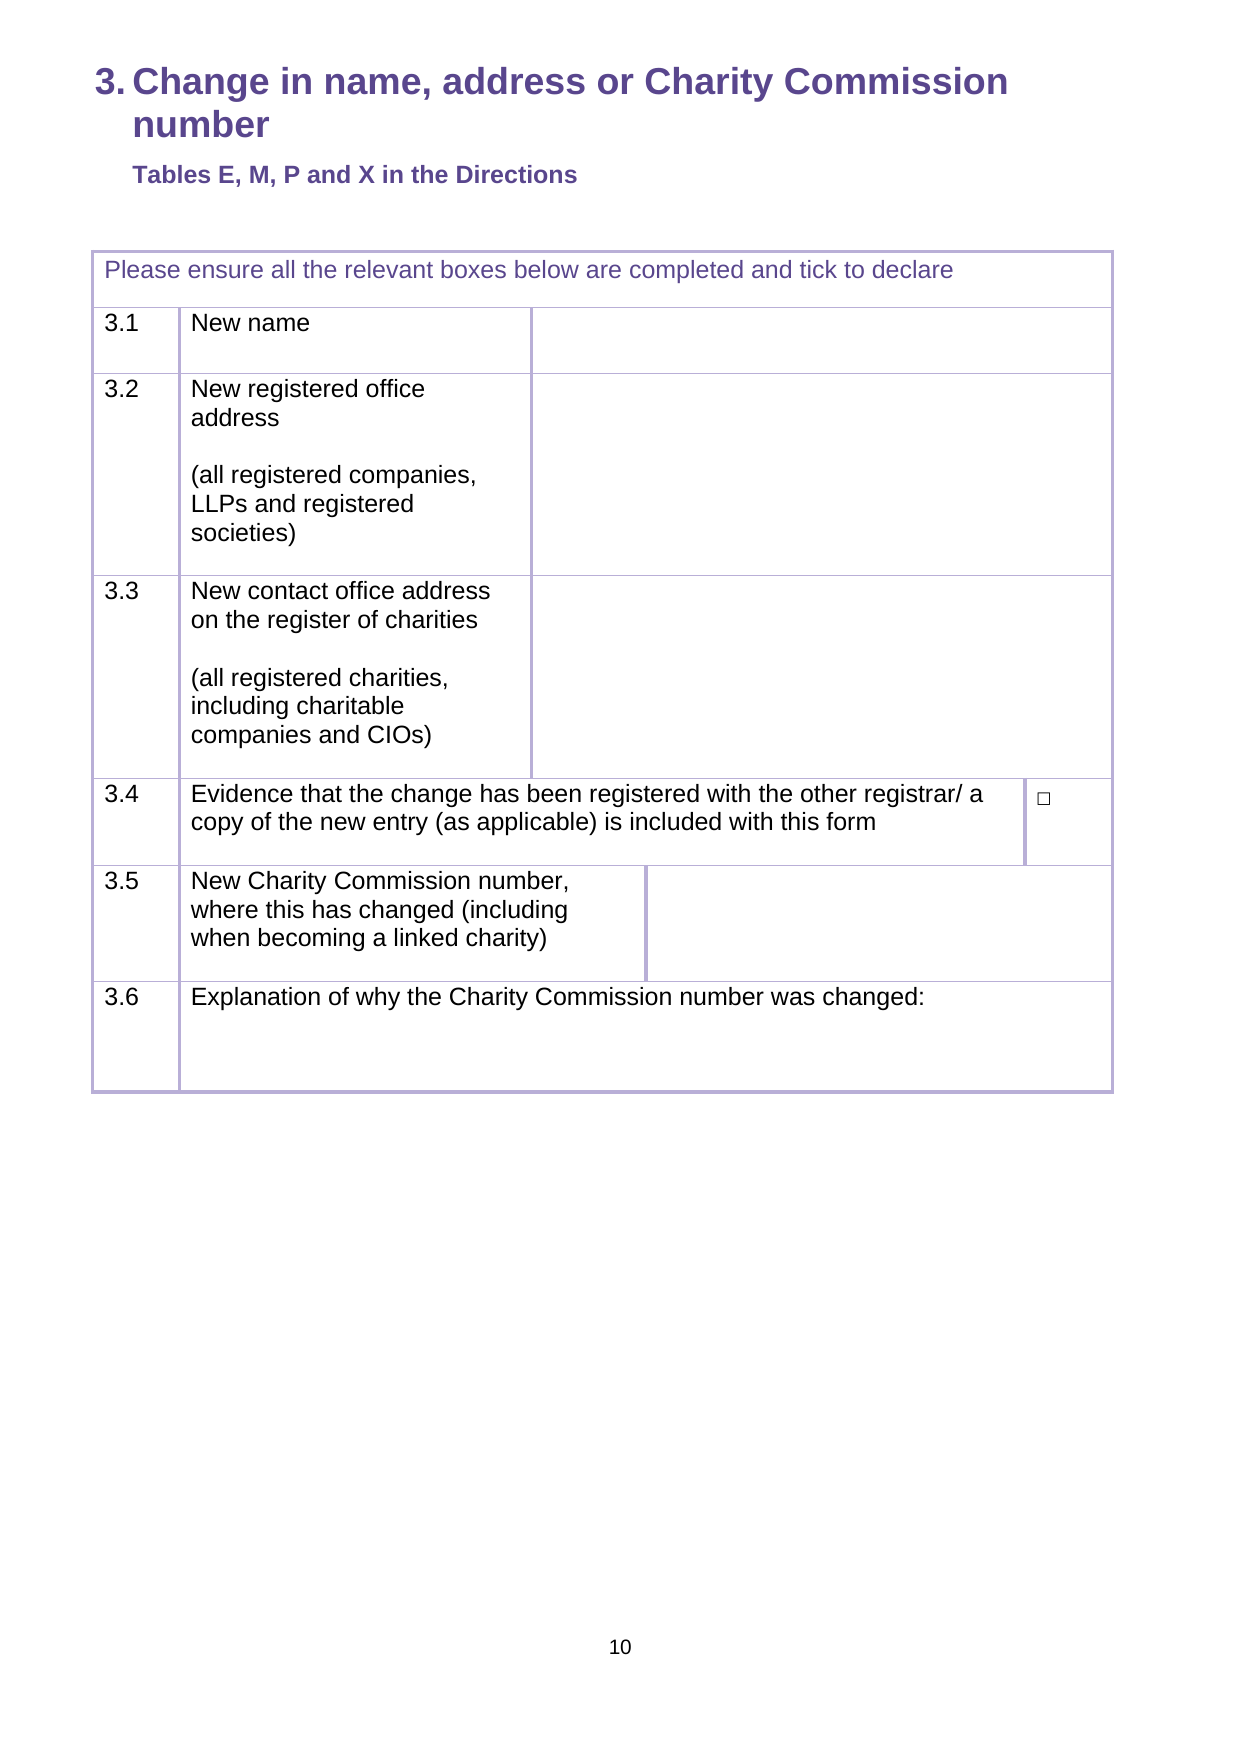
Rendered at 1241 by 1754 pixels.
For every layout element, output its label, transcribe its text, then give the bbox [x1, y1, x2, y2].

table_cell New contact office address on the register of charities (all registered charities, including charitable companies and CIOs) [181, 576, 530, 778]
subtitle Change in name, address or Charity Commission number [94, 59, 1146, 145]
table_cell 3.5 [94, 866, 178, 981]
table_cell New name [181, 308, 530, 373]
table_cell Explanation of why the Charity Commission number was changed: [181, 982, 1111, 1090]
subtitle Tables E, M, P and X in the Directions [132, 160, 1146, 189]
table_cell 3.4 [94, 779, 178, 865]
table_cell 3.3 [94, 576, 178, 778]
table_cell 3.2 [94, 374, 178, 575]
table_cell New Charity Commission number, where this has changed (including when becoming a linked charity) [181, 866, 644, 981]
table_cell [533, 374, 1111, 575]
table_cell [533, 308, 1111, 373]
table_cell [533, 576, 1111, 778]
table_cell New registered office address (all registered companies, LLPs and registered societies) [181, 374, 530, 575]
table_cell 3.6 [94, 982, 178, 1090]
table_cell ☐ [1027, 779, 1111, 865]
table_cell 3.1 [94, 308, 178, 373]
table_cell [648, 866, 1111, 981]
table_cell Evidence that the change has been registered with the other registrar/ a copy of the new entry (as applicable) is included with this form [181, 779, 1023, 865]
table_header Please ensure all the relevant boxes below are completed and tick to declare [94, 253, 1111, 307]
